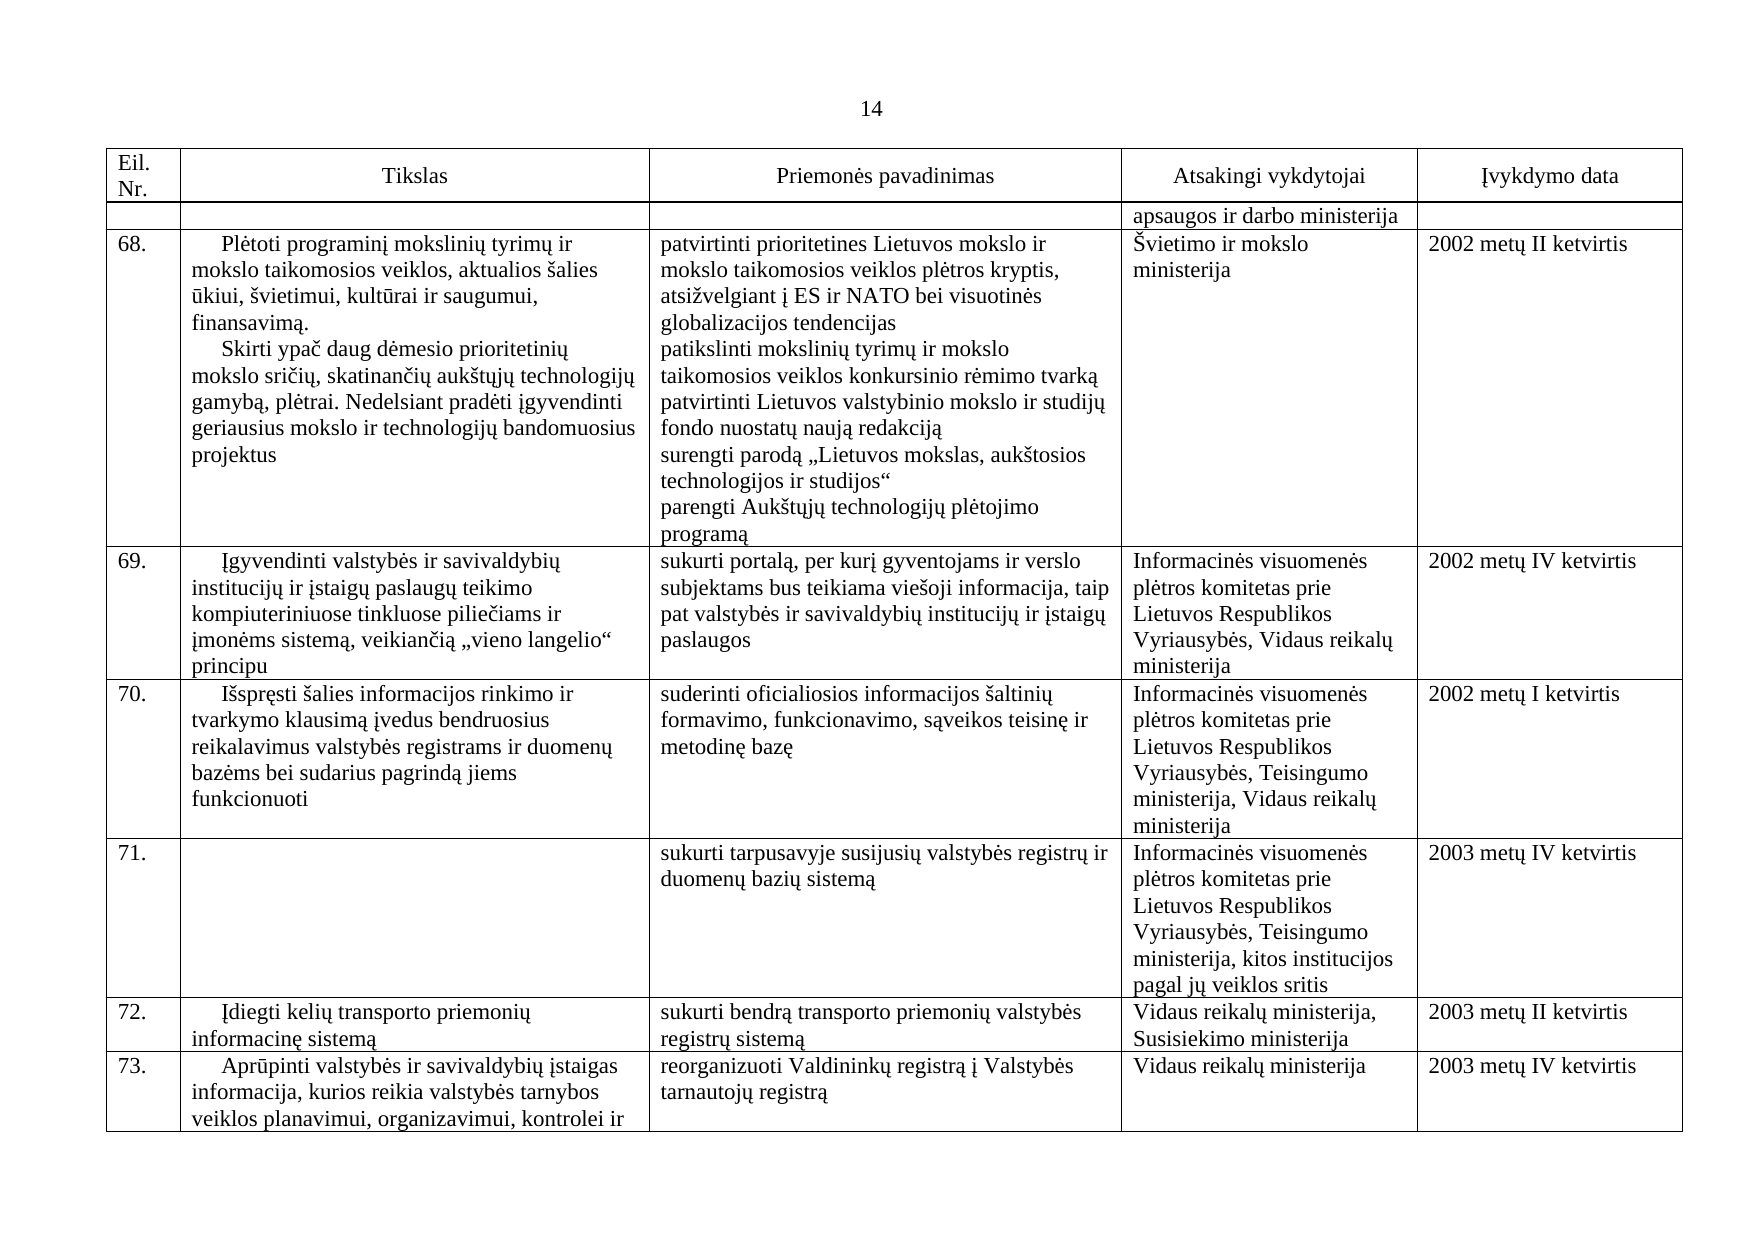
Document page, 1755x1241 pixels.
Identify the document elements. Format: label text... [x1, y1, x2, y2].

table_cell Išspręsti šalies informacijos rinkimo ir tvarkymo klausimą įvedus bendruosius reikalavimus valstybės registrams ir duomenų bazėms bei sudarius pagrindą jiems funkcionuoti [181, 680, 649, 838]
table_cell [107, 680, 180, 838]
table_cell patvirtinti prioritetines Lietuvos mokslo ir mokslo taikomosios veiklos plėtros kryptis, atsižvelgiant į ES ir NATO bei visuotinės globalizacijos tendencijas patikslinti mokslinių tyrimų ir mokslo taikomosios veiklos konkursinio rėmimo tvarką patvirtinti Lietuvos valstybinio mokslo ir studijų fondo nuostatų naują redakciją surengti parodą „Lietuvos mokslas, aukštosios technologijos ir studijos“ parengti Aukštųjų technologijų plėtojimo programą [650, 230, 1121, 546]
table_header Eil. Nr. [107, 149, 180, 201]
table_cell [107, 203, 180, 229]
table_cell Vidaus reikalų ministerija [1122, 1052, 1417, 1131]
table_cell [107, 839, 180, 997]
table_cell Aprūpinti valstybės ir savivaldybių įstaigas informacija, kurios reikia valstybės tarnybos veiklos planavimui, organizavimui, kontrolei ir [181, 1052, 649, 1131]
table_cell [107, 230, 180, 546]
table_header Įvykdymo data [1418, 149, 1682, 201]
table_cell [1418, 203, 1682, 229]
table_cell [107, 1052, 180, 1131]
table_cell Įdiegti kelių transporto priemonių informacinę sistemą [181, 998, 649, 1051]
table_header Priemonės pavadinimas [650, 149, 1121, 201]
table_cell [107, 998, 180, 1051]
table_header Tikslas [181, 149, 649, 201]
table_cell 2003 metų II ketvirtis [1418, 998, 1682, 1051]
table_header Atsakingi vykdytojai [1122, 149, 1417, 201]
table_cell [181, 839, 649, 997]
table_cell sukurti bendrą transporto priemonių valstybės registrų sistemą [650, 998, 1121, 1051]
table_cell Informacinės visuomenės plėtros komitetas prie Lietuvos Respublikos Vyriausybės, Teisingumo ministerija, kitos institucijos pagal jų veiklos sritis [1122, 839, 1417, 997]
table_cell Vidaus reikalų ministerija, Susisiekimo ministerija [1122, 998, 1417, 1051]
table_cell [650, 203, 1121, 229]
table_cell suderinti oficialiosios informacijos šaltinių formavimo, funkcionavimo, sąveikos teisinę ir metodinę bazę [650, 680, 1121, 838]
table_cell 2002 metų I ketvirtis [1418, 680, 1682, 838]
table_cell 2002 metų IV ketvirtis [1418, 547, 1682, 679]
table_cell reorganizuoti Valdininkų registrą į Valstybės tarnautojų registrą [650, 1052, 1121, 1131]
table_cell apsaugos ir darbo ministerija [1122, 203, 1417, 229]
table_cell 2003 metų IV ketvirtis [1418, 1052, 1682, 1131]
table_cell [181, 203, 649, 229]
table_cell Plėtoti programinį mokslinių tyrimų ir mokslo taikomosios veiklos, aktualios šalies ūkiui, švietimui, kultūrai ir saugumui, finansavimą. Skirti ypač daug dėmesio prioritetinių mokslo sričių, skatinančių aukštųjų technologijų gamybą, plėtrai. Nedelsiant pradėti įgyvendinti geriausius mokslo ir technologijų bandomuosius projektus [181, 230, 649, 546]
table_cell Informacinės visuomenės plėtros komitetas prie Lietuvos Respublikos Vyriausybės, Vidaus reikalų ministerija [1122, 547, 1417, 679]
table_cell sukurti portalą, per kurį gyventojams ir verslo subjektams bus teikiama viešoji informacija, taip pat valstybės ir savivaldybių institucijų ir įstaigų paslaugos [650, 547, 1121, 679]
table_cell sukurti tarpusavyje susijusių valstybės registrų ir duomenų bazių sistemą [650, 839, 1121, 997]
table_cell Įgyvendinti valstybės ir savivaldybių institucijų ir įstaigų paslaugų teikimo kompiuteriniuose tinkluose piliečiams ir įmonėms sistemą, veikiančią „vieno langelio“ principu [181, 547, 649, 679]
table_cell 2003 metų IV ketvirtis [1418, 839, 1682, 997]
table_cell [107, 547, 180, 679]
table_cell 2002 metų II ketvirtis [1418, 230, 1682, 546]
table_cell Informacinės visuomenės plėtros komitetas prie Lietuvos Respublikos Vyriausybės, Teisingumo ministerija, Vidaus reikalų ministerija [1122, 680, 1417, 838]
table_cell Švietimo ir mokslo ministerija [1122, 230, 1417, 546]
